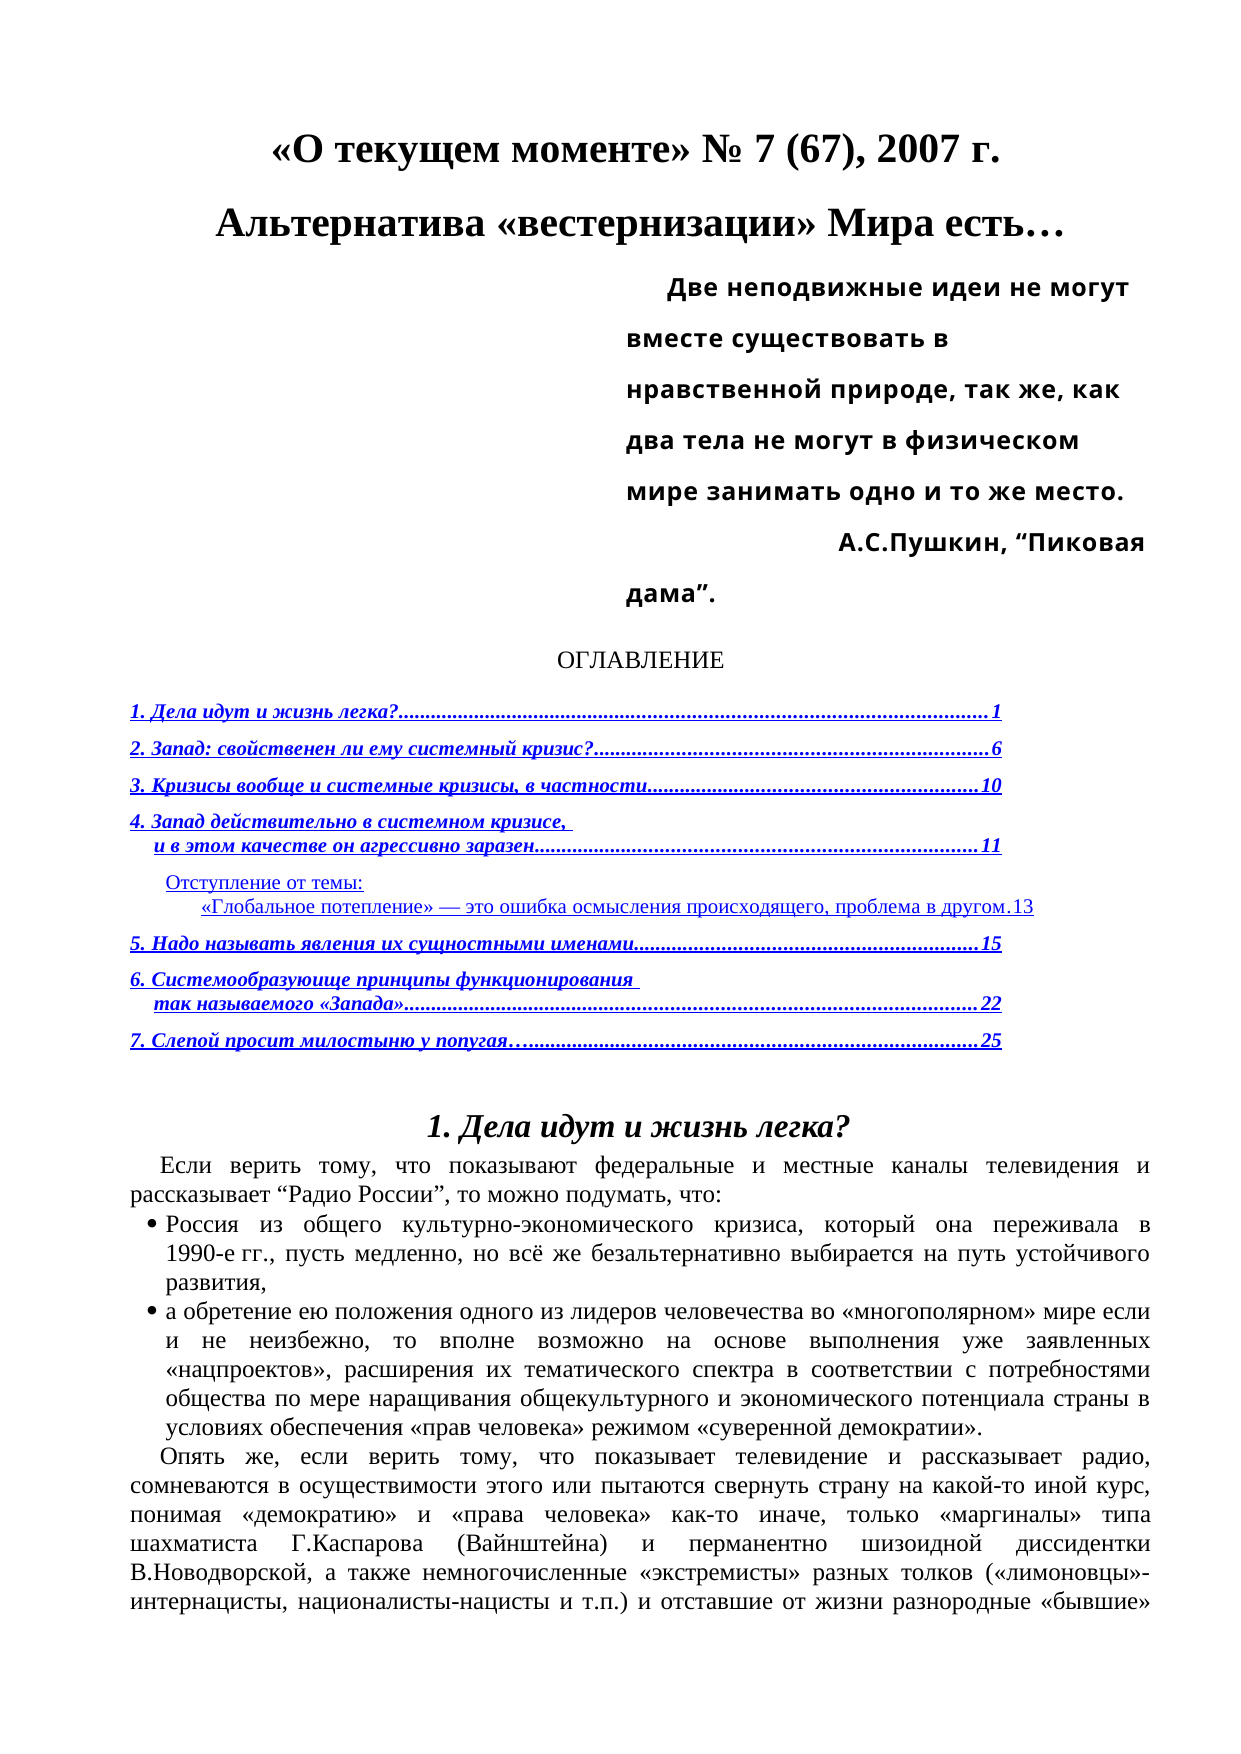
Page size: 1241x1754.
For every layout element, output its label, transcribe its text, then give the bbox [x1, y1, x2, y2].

list а обретение ею положения одного из лидеров человечества во «многополярном» мире если и не неизбежно, то вполне возможно на основе выполнения уже заявленных «нацпроектов», расширения их тематического спектра в соответствии с потребностями общества по мере наращивания общекультурного и экономического потенциала страны в условиях обеспечения «прав человека» режимом «суверенной демократии». [148, 1296, 1152, 1441]
text Две неподвижные идеи не могут вместе существовать в нравственной природе, так же, как два тела не могут в физическом мире занимать одно и то же место. А.С.Пушкин, “Пиковая дама”. [626, 270, 1152, 609]
text Отступление от темы: «Глобальное потепление» — это ошибка осмысления происходящего, проблема в другом 13 [165, 870, 1033, 918]
text 3. Кризисы вообще и системные кризисы, в частности 10 [130, 772, 1004, 797]
text 7. Слепой просит милостыню у попугая… 25 [130, 1027, 1004, 1052]
text Альтернатива «вестернизации» Мира есть… [130, 197, 1152, 245]
text Если верить тому, что показывают федеральные и местные каналы телевидения и рассказывает “Радио России”, то можно подумать, что: [130, 1150, 1152, 1208]
subtitle 1. Дела идут и жизнь легка? [130, 1106, 1152, 1144]
text 5. Надо называть явления их сущностными именами 15 [130, 930, 1004, 954]
text 2. Запад: свойственен ли ему системный кризис? 6 [130, 736, 1004, 760]
text 1. Дела идут и жизнь легка? 1 [130, 699, 1004, 723]
text «О текущем моменте» № 7 (67), 2007 г. [130, 124, 1152, 172]
text 6. Системообразуюище принципы функционирования так называемого «Запада» 22 [130, 967, 1004, 1015]
text Опять же, если верить тому, что показывает телевидение и рассказывает радио, сомневаются в осуществимости этого или пытаются свернуть страну на какой-то иной курс, понимая «демократию» и «права человека» как-то иначе, только «маргиналы» типа шахматиста Г.Каспарова (Вайнштейна) и перманентно шизоидной диссидентки В.Новодворской, а также немногочисленные «экстремисты» разных толков («лимоновцы»-интернацисты, националисты-нацисты и т.п.) и отставшие от жизни разнородные «бывшие» [130, 1441, 1152, 1615]
list Россия из общего культурно-экономического кризиса, который она переживала в 1990‑е гг., пусть медленно, но всё же безальтернативно выбирается на путь устойчивого развития, [148, 1208, 1152, 1296]
text 4. Запад действительно в системном кризисе, и в этом качестве он агрессивно заразен 11 [130, 809, 1004, 857]
text ОГЛАВЛЕНИЕ [130, 645, 1152, 674]
